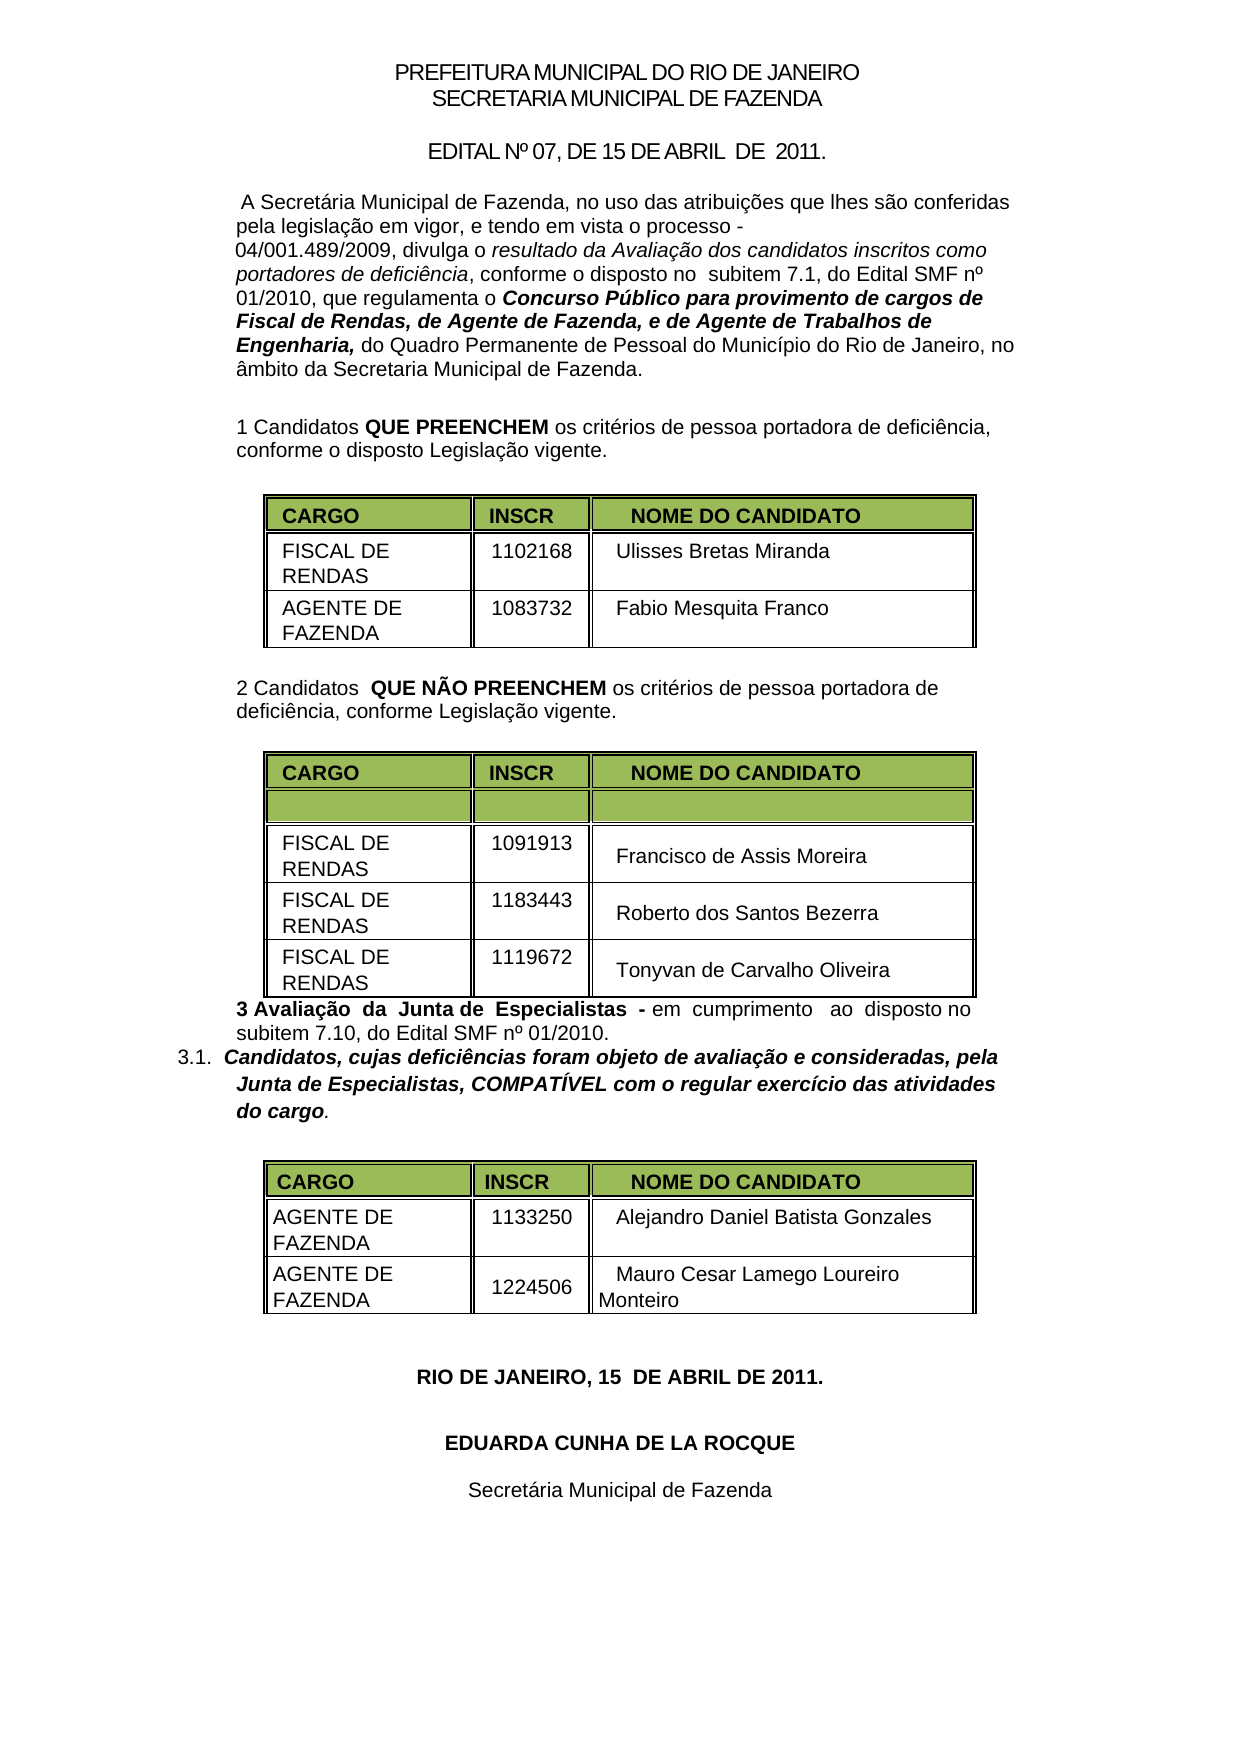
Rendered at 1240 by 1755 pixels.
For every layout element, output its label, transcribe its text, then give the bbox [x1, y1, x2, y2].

table_cell 1091913 [475, 826, 588, 882]
table_cell [593, 791, 972, 821]
table_cell 1183443 [475, 883, 588, 939]
text EDUARDA CUNHA DE LA ROCQUE [236, 1431, 1004, 1455]
text A Secretária Municipal de Fazenda, no uso das atribuições que lhes são conferidas pela legislação em vigor, e tendo em vista o processo - [235, 191, 1019, 238]
table_header INSCR [475, 756, 588, 786]
text PREFEITURA MUNICIPAL DO RIO DE JANEIRO [236, 59, 1019, 85]
table_cell [268, 791, 470, 821]
table_cell 1133250 [475, 1200, 588, 1256]
table_cell AGENTE DE FAZENDA [268, 1200, 470, 1256]
table_cell FISCAL DE RENDAS [268, 826, 470, 882]
text RIO DE JANEIRO, 15 DE ABRIL DE 2011. [236, 1365, 1004, 1389]
table_cell [475, 791, 588, 821]
table_header CARGO [268, 1165, 470, 1195]
table_cell FISCAL DE RENDAS [268, 940, 470, 996]
table_header NOME DO CANDIDATO [593, 499, 972, 529]
table_header INSCR [475, 499, 588, 529]
table_cell 1102168 [475, 534, 588, 590]
text 2 Candidatos QUE NÃO PREENCHEM os critérios de pessoa portadora de deficiência, conforme Legislação vigente. [236, 676, 1019, 723]
table_cell Mauro Cesar Lamego Loureiro Monteiro [593, 1257, 972, 1313]
table_cell Fabio Mesquita Franco [593, 591, 972, 647]
text 3.1. Candidatos, cujas deficiências foram objeto de avaliação e consideradas, pela Junta de Especialistas, COMPATÍVEL com o regular exercício das atividades do cargo. [177, 1045, 1004, 1123]
table_cell 1119672 [475, 940, 588, 996]
table_cell AGENTE DE FAZENDA [268, 591, 470, 647]
table_header CARGO [268, 499, 470, 529]
table_cell Tonyvan de Carvalho Oliveira [593, 940, 972, 996]
table_header NOME DO CANDIDATO [593, 1165, 972, 1195]
text Secretária Municipal de Fazenda [236, 1478, 1004, 1502]
text 1 Candidatos QUE PREENCHEM os critérios de pessoa portadora de deficiência, conforme o disposto Legislação vigente. [236, 415, 1019, 462]
table_cell Roberto dos Santos Bezerra [593, 883, 972, 939]
table_cell Ulisses Bretas Miranda [593, 534, 972, 590]
table_cell 1083732 [475, 591, 588, 647]
table_cell FISCAL DE RENDAS [268, 534, 470, 590]
table_header CARGO [268, 756, 470, 786]
table_cell 1224506 [475, 1257, 588, 1313]
table_header NOME DO CANDIDATO [593, 756, 972, 786]
text EDITAL Nº 07, DE 15 DE ABRIL DE 2011. [236, 138, 1019, 164]
text 3 Avaliação da Junta de Especialistas - em cumprimento ao disposto no subitem 7.10, do Edital SMF nº 01/2010. [236, 997, 1019, 1045]
table_cell Alejandro Daniel Batista Gonzales [593, 1200, 972, 1256]
text 04/001.489/2009, divulga o resultado da Avaliação dos candidatos inscritos como portadores de deficiência, conforme o disposto no subitem 7.1, do Edital SMF nº 01/2010, que regulamenta o Concurso Público para provimento de cargos de Fiscal de Rendas, de Agente de Fazenda, e de Agente de Trabalhos de Engenharia, do Quadro Permanente de Pessoal do Município do Rio de Janeiro, no âmbito da Secretaria Municipal de Fazenda. [235, 238, 1019, 381]
table_header INSCR [475, 1165, 588, 1195]
text SECRETARIA MUNICIPAL DE FAZENDA [236, 85, 1019, 112]
table_cell Francisco de Assis Moreira [593, 826, 972, 882]
table_cell AGENTE DE FAZENDA [268, 1257, 470, 1313]
table_cell FISCAL DE RENDAS [268, 883, 470, 939]
